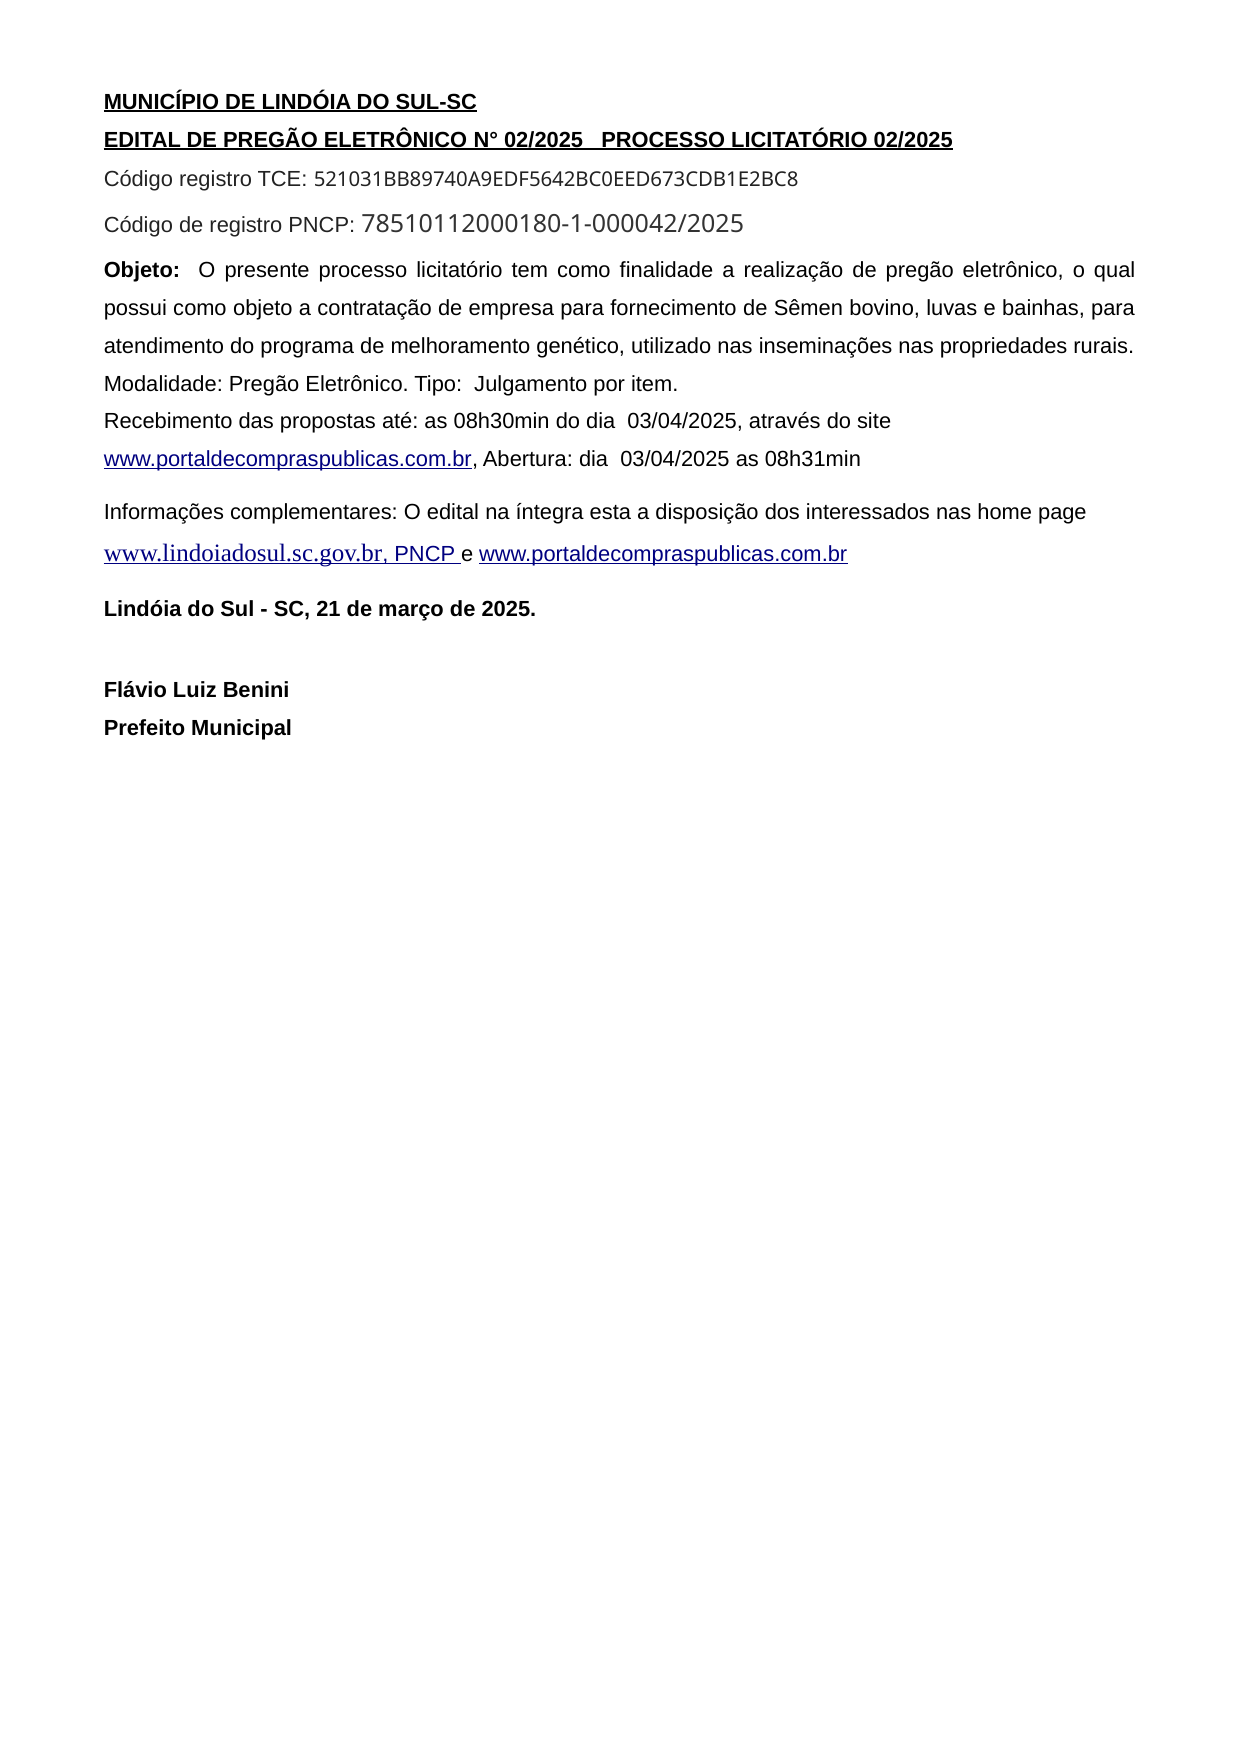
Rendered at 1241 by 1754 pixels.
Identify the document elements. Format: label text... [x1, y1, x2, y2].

text Modalidade: Pregão Eletrônico. Tipo: Julgamento por item. [103, 371, 1137, 396]
text MUNICÍPIO DE LINDÓIA DO SUL-SC [103, 89, 1137, 114]
text Código de registro PNCP: 78510112000180-1-000042/2025 [103, 206, 1137, 240]
text Objeto: O presente processo licitatório tem como finalidade a realização de pregão eletrônico, o qual possui como objeto a contratação de empresa para fornecimento de Sêmen bovino, luvas e bainhas, para atendimento do programa de melhoramento genético, utilizado nas inseminações nas propriedades rurais. [103, 257, 1137, 358]
text Lindóia do Sul - SC, 21 de março de 2025. [103, 596, 1137, 621]
subtitle EDITAL DE PREGÃO ELETRÔNICO N° 02/2025 PROCESSO LICITATÓRIO 02/2025 [103, 126, 1137, 152]
text Flávio Luiz Benini Prefeito Municipal [103, 677, 1137, 740]
text Informações complementares: O edital na íntegra esta a disposição dos interessados nas home page www.lindoiadosul.sc.gov.br, PNCP e www.portaldecompraspublicas.com.br [103, 499, 1137, 567]
text Código registro TCE: 521031BB89740A9EDF5642BC0EED673CDB1E2BC8 [103, 164, 1137, 192]
text Recebimento das propostas até: as 08h30min do dia 03/04/2025, através do site www.portaldecompraspublicas.com.br, Abertura: dia 03/04/2025 as 08h31min [103, 408, 1137, 471]
